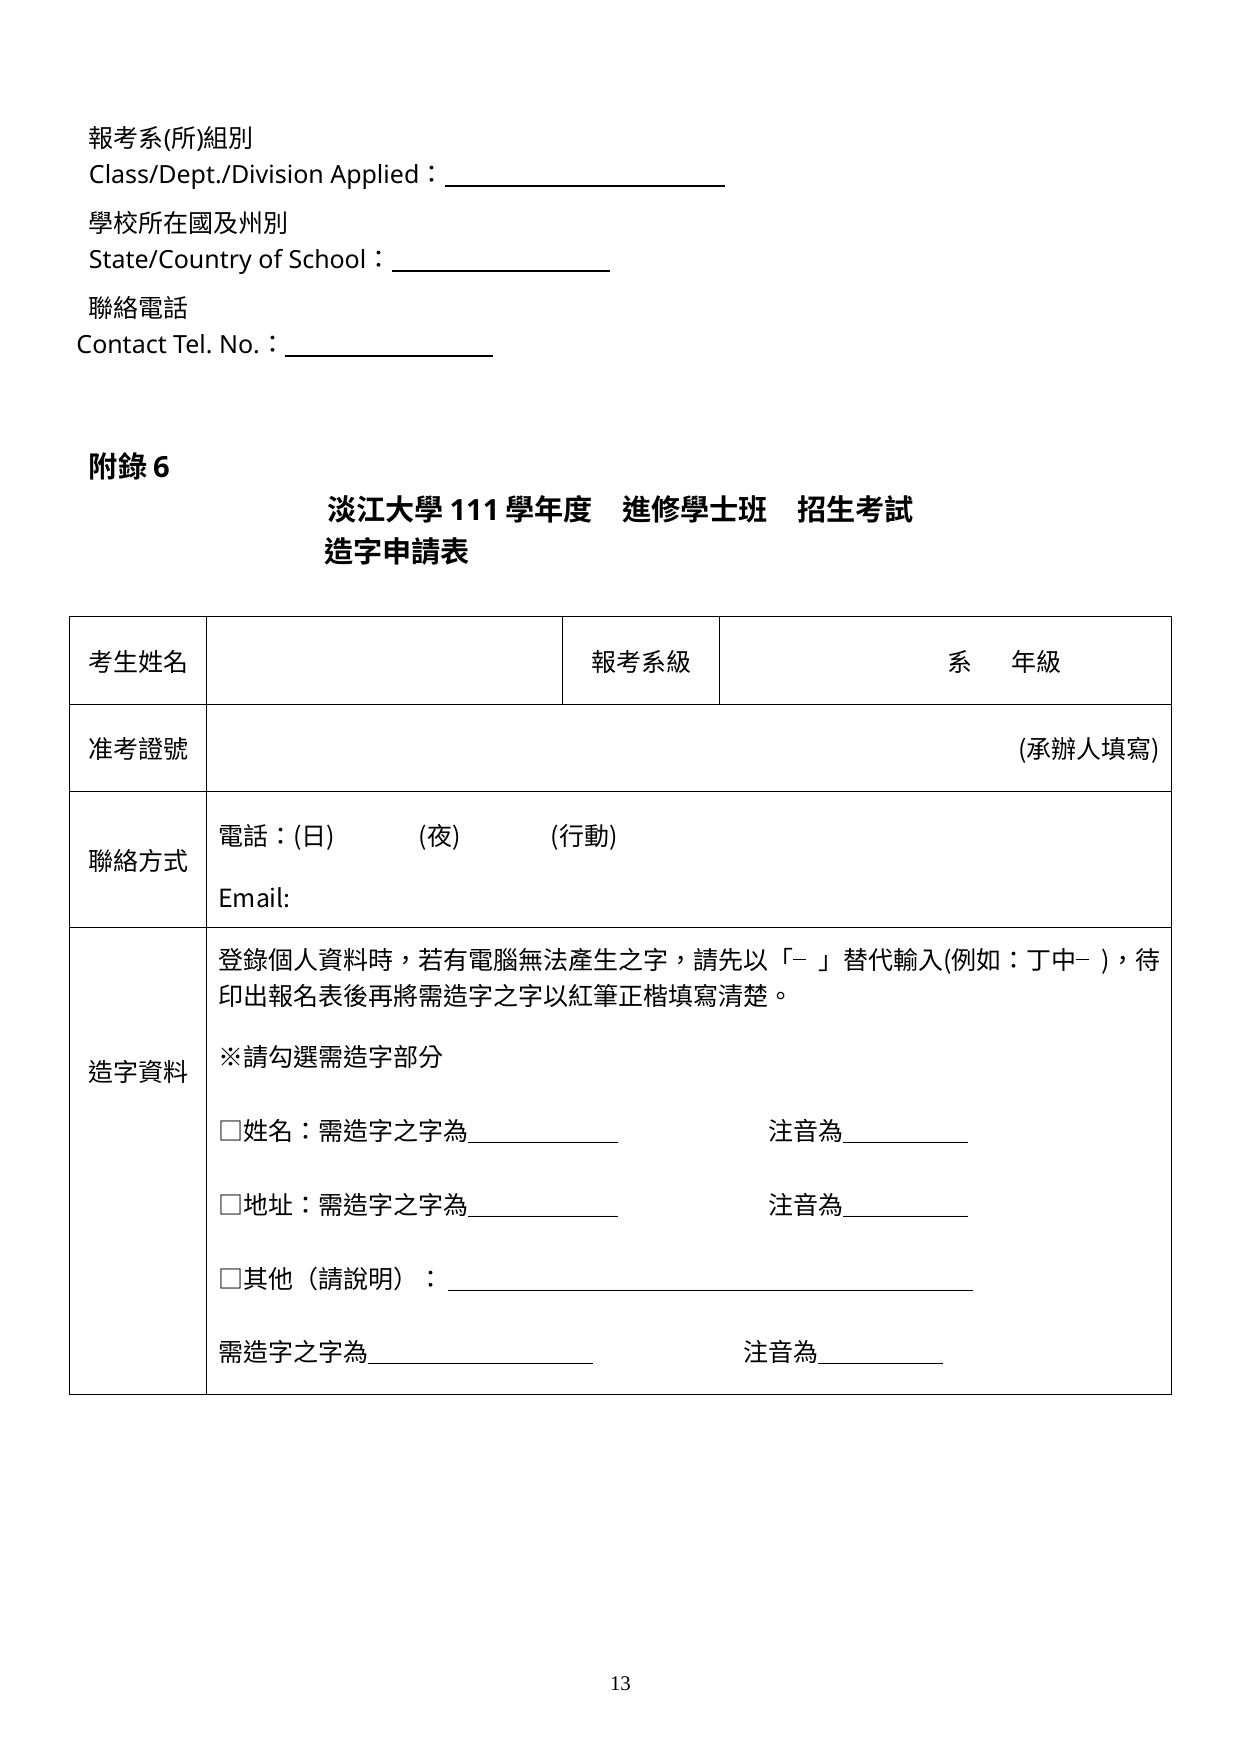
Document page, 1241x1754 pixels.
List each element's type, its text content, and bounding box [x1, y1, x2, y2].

table_header [207, 617, 562, 703]
table_header 系 年級 [720, 617, 1171, 703]
table_cell 登錄個人資料時，若有電腦無法產生之字，請先以「╴」替代輸入(例如：丁中╴)，待印出報名表後再將需造字之字以紅筆正楷填寫清楚。 ※請勾選需造字部分 □姓名：需造字之字為＿＿＿＿＿＿ 注音為＿＿＿＿＿ □地址：需造字之字為＿＿＿＿＿＿ 注音為＿＿＿＿＿ □其他（請說明）： ＿＿＿＿＿＿＿＿＿＿＿＿＿＿＿＿＿＿＿＿＿ 需造字之字為＿＿＿＿＿＿＿＿＿ 注音為＿＿＿＿＿ [207, 928, 1171, 1394]
table_cell 造字資料 [70, 928, 206, 1394]
table_header 考生姓名 [70, 617, 206, 703]
text Contact Tel. No.： [76, 324, 1152, 361]
table_cell 聯絡方式 [70, 792, 206, 927]
text 造字申請表 [89, 528, 1152, 571]
text State/Country of School： [89, 239, 1152, 276]
text 淡江大學111學年度 進修學士班 招生考試 [89, 486, 1152, 528]
table_cell 電話：(日) (夜) (行動) Email: [207, 792, 1171, 927]
text 報考系(所)組別 [89, 118, 1152, 154]
text 學校所在國及州別 [89, 203, 1152, 239]
table_cell 准考證號 [70, 705, 206, 791]
text 附錄6 [89, 444, 1152, 486]
text Class/Dept./Division Applied： [89, 154, 1152, 191]
table_cell (承辦人填寫) [207, 705, 1171, 791]
text 聯絡電話 [89, 288, 1152, 324]
table_header 報考系級 [563, 617, 719, 703]
